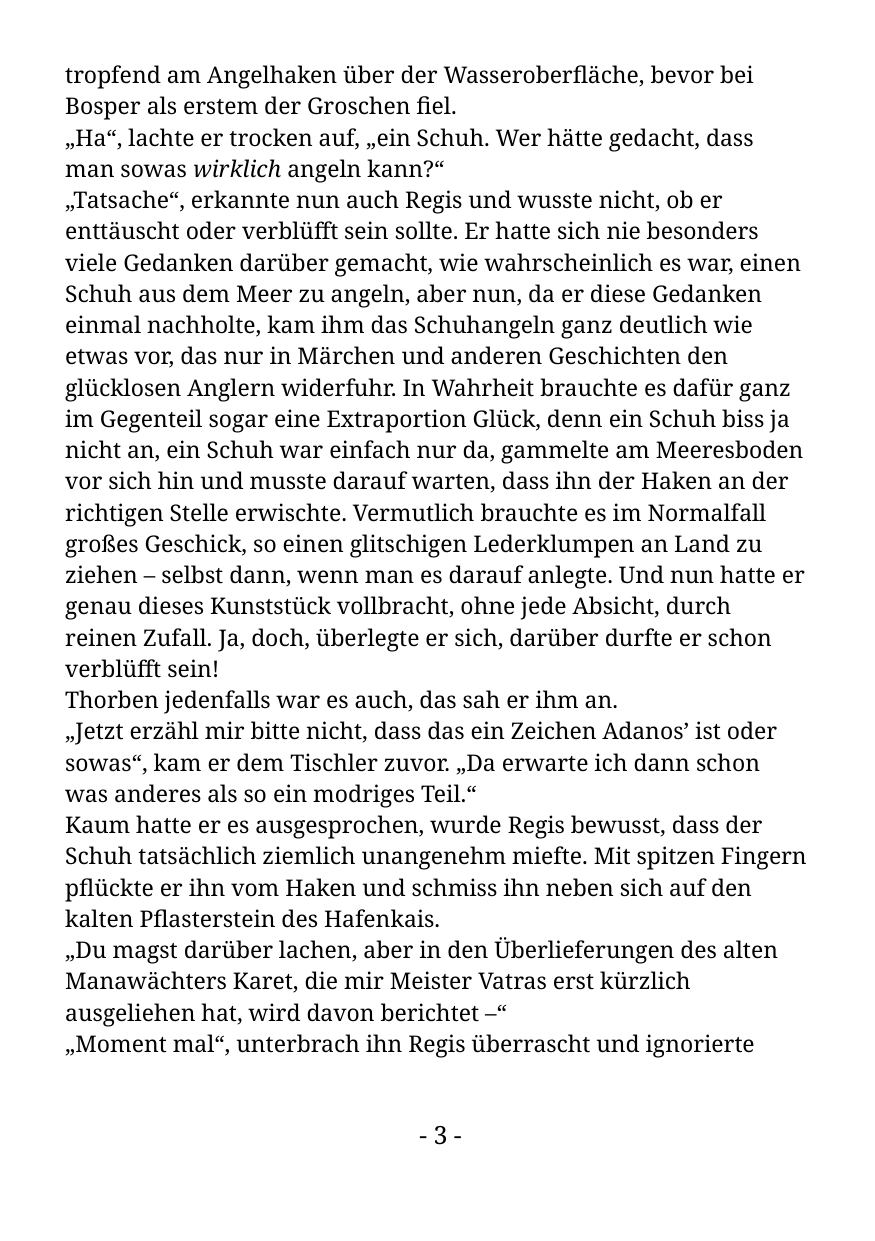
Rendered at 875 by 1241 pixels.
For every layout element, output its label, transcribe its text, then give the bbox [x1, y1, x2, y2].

text tropfend am Angelhaken über der Wasseroberfläche, bevor bei Bosper als erstem der Groschen fiel. „Ha“, lachte er trocken auf, „ein Schuh. Wer hätte gedacht, dass man sowas wirklich angeln kann?“ „Tatsache“, erkannte nun auch Regis und wusste nicht, ob er enttäuscht oder verblüfft sein sollte. Er hatte sich nie besonders viele Gedanken darüber gemacht, wie wahrscheinlich es war, einen Schuh aus dem Meer zu angeln, aber nun, da er diese Gedanken einmal nachholte, kam ihm das Schuhangeln ganz deutlich wie etwas vor, das nur in Märchen und anderen Geschichten den glücklosen Anglern widerfuhr. In Wahrheit brauchte es dafür ganz im Gegenteil sogar eine Extraportion Glück, denn ein Schuh biss ja nicht an, ein Schuh war einfach nur da, gammelte am Meeresboden vor sich hin und musste darauf warten, dass ihn der Haken an der richtigen Stelle erwischte. Vermutlich brauchte es im Normalfall großes Geschick, so einen glitschigen Lederklumpen an Land zu ziehen – selbst dann, wenn man es darauf anlegte. Und nun hatte er genau dieses Kunststück vollbracht, ohne jede Absicht, durch reinen Zufall. Ja, doch, überlegte er sich, darüber durfte er schon verblüfft sein! Thorben jedenfalls war es auch, das sah er ihm an. „Jetzt erzähl mir bitte nicht, dass das ein Zeichen Adanos’ ist oder sowas“, kam er dem Tischler zuvor. „Da erwarte ich dann schon was anderes als so ein modriges Teil.“ Kaum hatte er es ausgesprochen, wurde Regis bewusst, dass der Schuh tatsächlich ziemlich unangenehm miefte. Mit spitzen Fingern pflückte er ihn vom Haken und schmiss ihn neben sich auf den kalten Pflasterstein des Hafenkais. „Du magst darüber lachen, aber in den Überlieferungen des alten Manawächters Karet, die mir Meister Vatras erst kürzlich ausgeliehen hat, wird davon berichtet –“ „Moment mal“, unterbrach ihn Regis überrascht und ignorierte [65, 59, 809, 1059]
